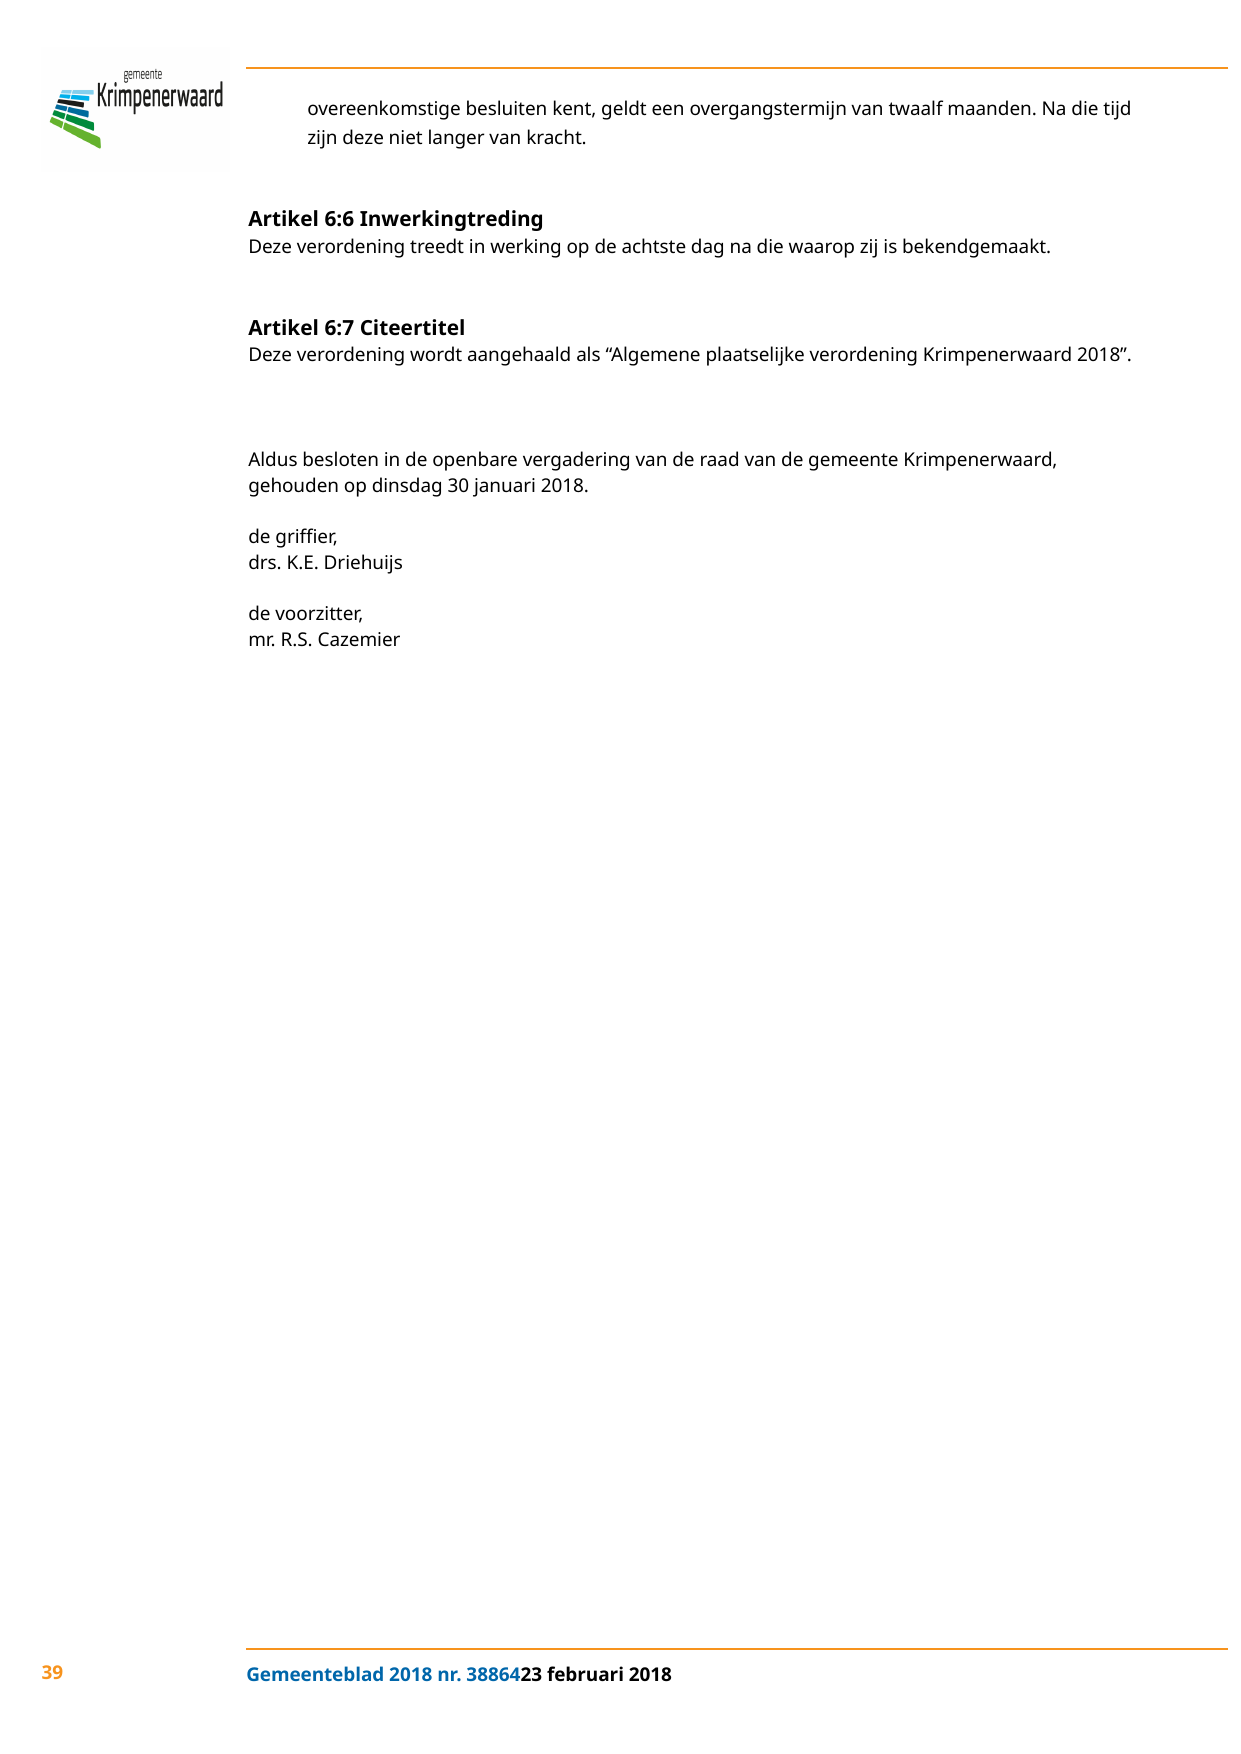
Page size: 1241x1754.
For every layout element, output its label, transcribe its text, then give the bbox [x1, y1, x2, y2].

text drs. K.E. Driehuijs [248, 549, 1152, 575]
picture [41, 47, 231, 172]
text de griffier, [248, 523, 1152, 549]
text Artikel 6:7 Citeertitel [248, 313, 1152, 341]
text Artikel 6:6 Inwerkingtreding [248, 204, 1152, 233]
list overeenkomstige besluiten kent, geldt een overgangstermijn van twaalf maanden. Na die tijd zijn deze niet langer van kracht. [248, 95, 1152, 150]
text Deze verordening wordt aangehaald als “Algemene plaatselijke verordening Krimpenerwaard 2018”. [248, 341, 1152, 367]
text Deze verordening treedt in werking op de achtste dag na die waarop zij is bekendgemaakt. [248, 233, 1152, 258]
text Aldus besloten in de openbare vergadering van de raad van de gemeente Krimpenerwaard, gehouden op dinsdag 30 januari 2018. [248, 446, 1152, 497]
text mr. R.S. Cazemier [248, 626, 1152, 652]
text de voorzitter, [248, 600, 1152, 626]
